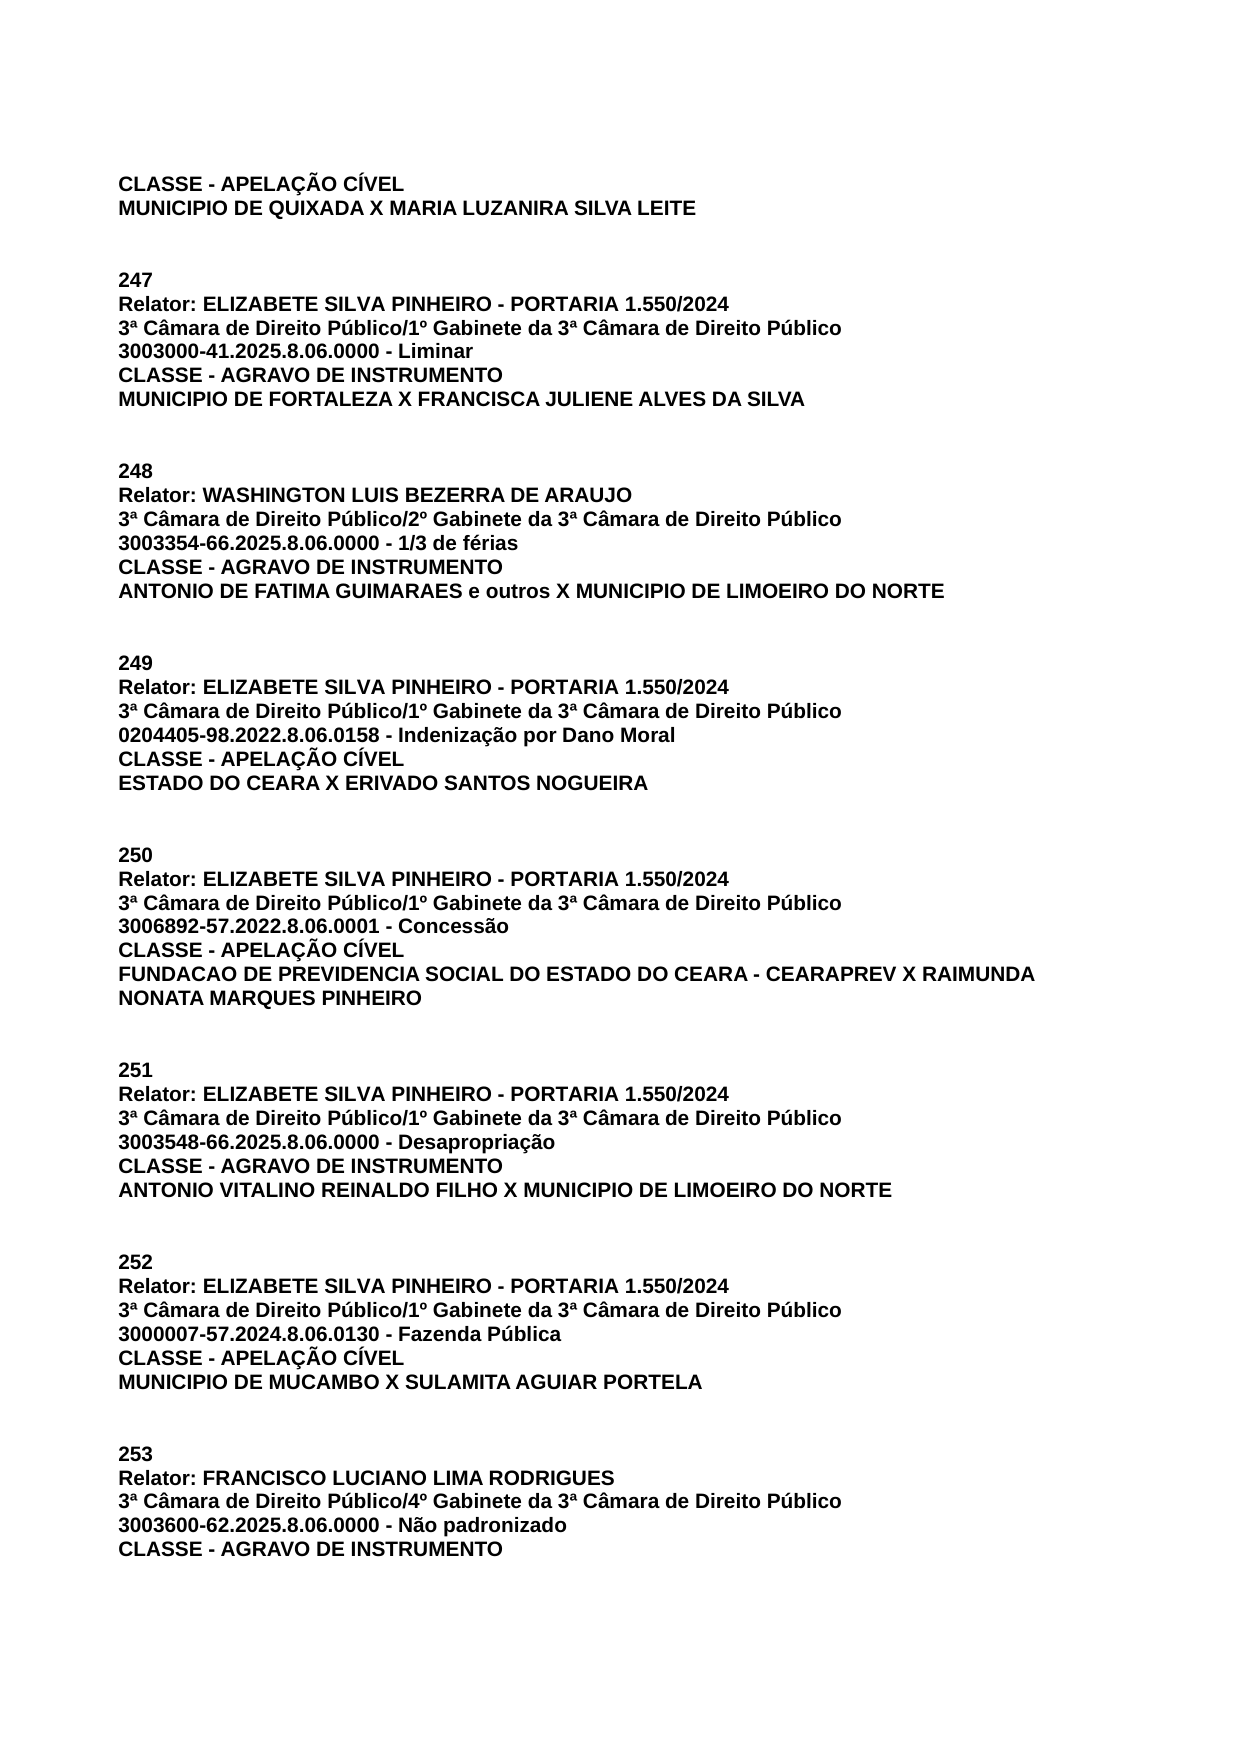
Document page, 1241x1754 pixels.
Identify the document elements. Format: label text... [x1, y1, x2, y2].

text CLASSE - AGRAVO DE INSTRUMENTO [118, 1154, 1122, 1178]
text 247 [118, 267, 1122, 291]
text 249 [118, 651, 1122, 675]
text 3003548-66.2025.8.06.0000 - Desapropriação [118, 1130, 1122, 1154]
text 3000007-57.2024.8.06.0130 - Fazenda Pública [118, 1322, 1122, 1346]
text 248 [118, 459, 1122, 483]
text 3003354-66.2025.8.06.0000 - 1/3 de férias [118, 531, 1122, 555]
text 3ª Câmara de Direito Público/1º Gabinete da 3ª Câmara de Direito Público [118, 1106, 1122, 1130]
text 3003000-41.2025.8.06.0000 - Liminar [118, 339, 1122, 363]
text CLASSE - AGRAVO DE INSTRUMENTO [118, 1537, 1122, 1561]
text MUNICIPIO DE QUIXADA X MARIA LUZANIRA SILVA LEITE [118, 196, 1122, 219]
text MUNICIPIO DE FORTALEZA X FRANCISCA JULIENE ALVES DA SILVA [118, 387, 1122, 411]
text 251 [118, 1058, 1122, 1082]
text CLASSE - APELAÇÃO CÍVEL [118, 747, 1122, 771]
text 3ª Câmara de Direito Público/2º Gabinete da 3ª Câmara de Direito Público [118, 507, 1122, 531]
text 3ª Câmara de Direito Público/4º Gabinete da 3ª Câmara de Direito Público [118, 1489, 1122, 1513]
text CLASSE - APELAÇÃO CÍVEL [118, 938, 1122, 962]
text Relator: FRANCISCO LUCIANO LIMA RODRIGUES [118, 1465, 1122, 1489]
text 3ª Câmara de Direito Público/1º Gabinete da 3ª Câmara de Direito Público [118, 315, 1122, 339]
text CLASSE - AGRAVO DE INSTRUMENTO [118, 555, 1122, 579]
text MUNICIPIO DE MUCAMBO X SULAMITA AGUIAR PORTELA [118, 1369, 1122, 1393]
text CLASSE - APELAÇÃO CÍVEL [118, 172, 1122, 196]
text Relator: ELIZABETE SILVA PINHEIRO - PORTARIA 1.550/2024 [118, 1274, 1122, 1298]
text 3ª Câmara de Direito Público/1º Gabinete da 3ª Câmara de Direito Público [118, 890, 1122, 914]
text CLASSE - APELAÇÃO CÍVEL [118, 1346, 1122, 1369]
text ANTONIO DE FATIMA GUIMARAES e outros X MUNICIPIO DE LIMOEIRO DO NORTE [118, 579, 1122, 603]
text 253 [118, 1441, 1122, 1465]
text Relator: WASHINGTON LUIS BEZERRA DE ARAUJO [118, 483, 1122, 507]
text 250 [118, 842, 1122, 866]
text 3003600-62.2025.8.06.0000 - Não padronizado [118, 1513, 1122, 1537]
text 3006892-57.2022.8.06.0001 - Concessão [118, 914, 1122, 938]
text 0204405-98.2022.8.06.0158 - Indenização por Dano Moral [118, 723, 1122, 747]
text Relator: ELIZABETE SILVA PINHEIRO - PORTARIA 1.550/2024 [118, 1082, 1122, 1106]
text CLASSE - AGRAVO DE INSTRUMENTO [118, 363, 1122, 387]
text 3ª Câmara de Direito Público/1º Gabinete da 3ª Câmara de Direito Público [118, 699, 1122, 723]
text Relator: ELIZABETE SILVA PINHEIRO - PORTARIA 1.550/2024 [118, 291, 1122, 315]
text ANTONIO VITALINO REINALDO FILHO X MUNICIPIO DE LIMOEIRO DO NORTE [118, 1178, 1122, 1202]
text Relator: ELIZABETE SILVA PINHEIRO - PORTARIA 1.550/2024 [118, 675, 1122, 699]
text FUNDACAO DE PREVIDENCIA SOCIAL DO ESTADO DO CEARA - CEARAPREV X RAIMUNDA NONATA MARQUES PINHEIRO [118, 962, 1122, 1010]
text 252 [118, 1250, 1122, 1274]
text Relator: ELIZABETE SILVA PINHEIRO - PORTARIA 1.550/2024 [118, 866, 1122, 890]
text 3ª Câmara de Direito Público/1º Gabinete da 3ª Câmara de Direito Público [118, 1298, 1122, 1322]
text ESTADO DO CEARA X ERIVADO SANTOS NOGUEIRA [118, 771, 1122, 794]
